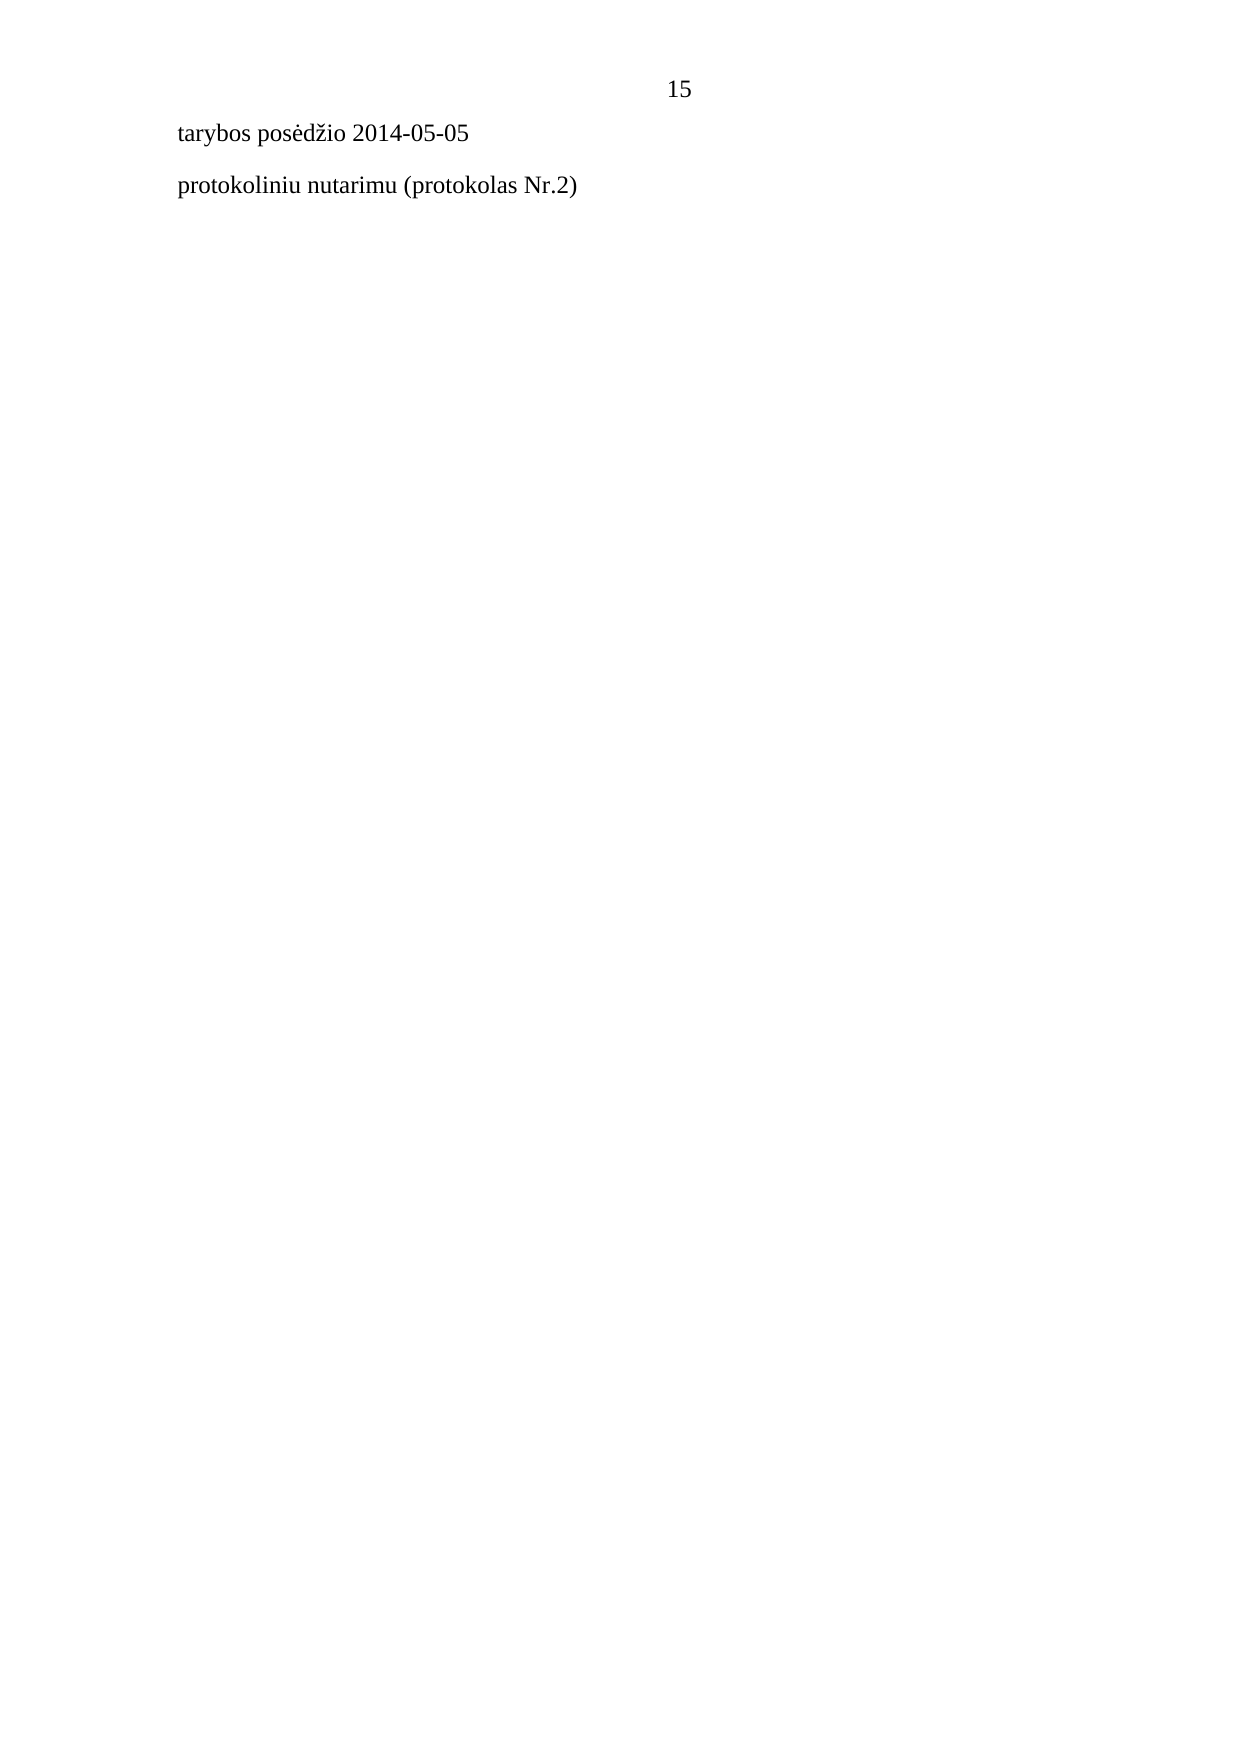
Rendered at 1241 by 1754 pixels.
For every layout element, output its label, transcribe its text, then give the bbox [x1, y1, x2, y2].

text tarybos posėdžio 2014-05-05 [177, 118, 1181, 147]
text protokoliniu nutarimu (protokolas Nr.2) [177, 170, 1181, 199]
